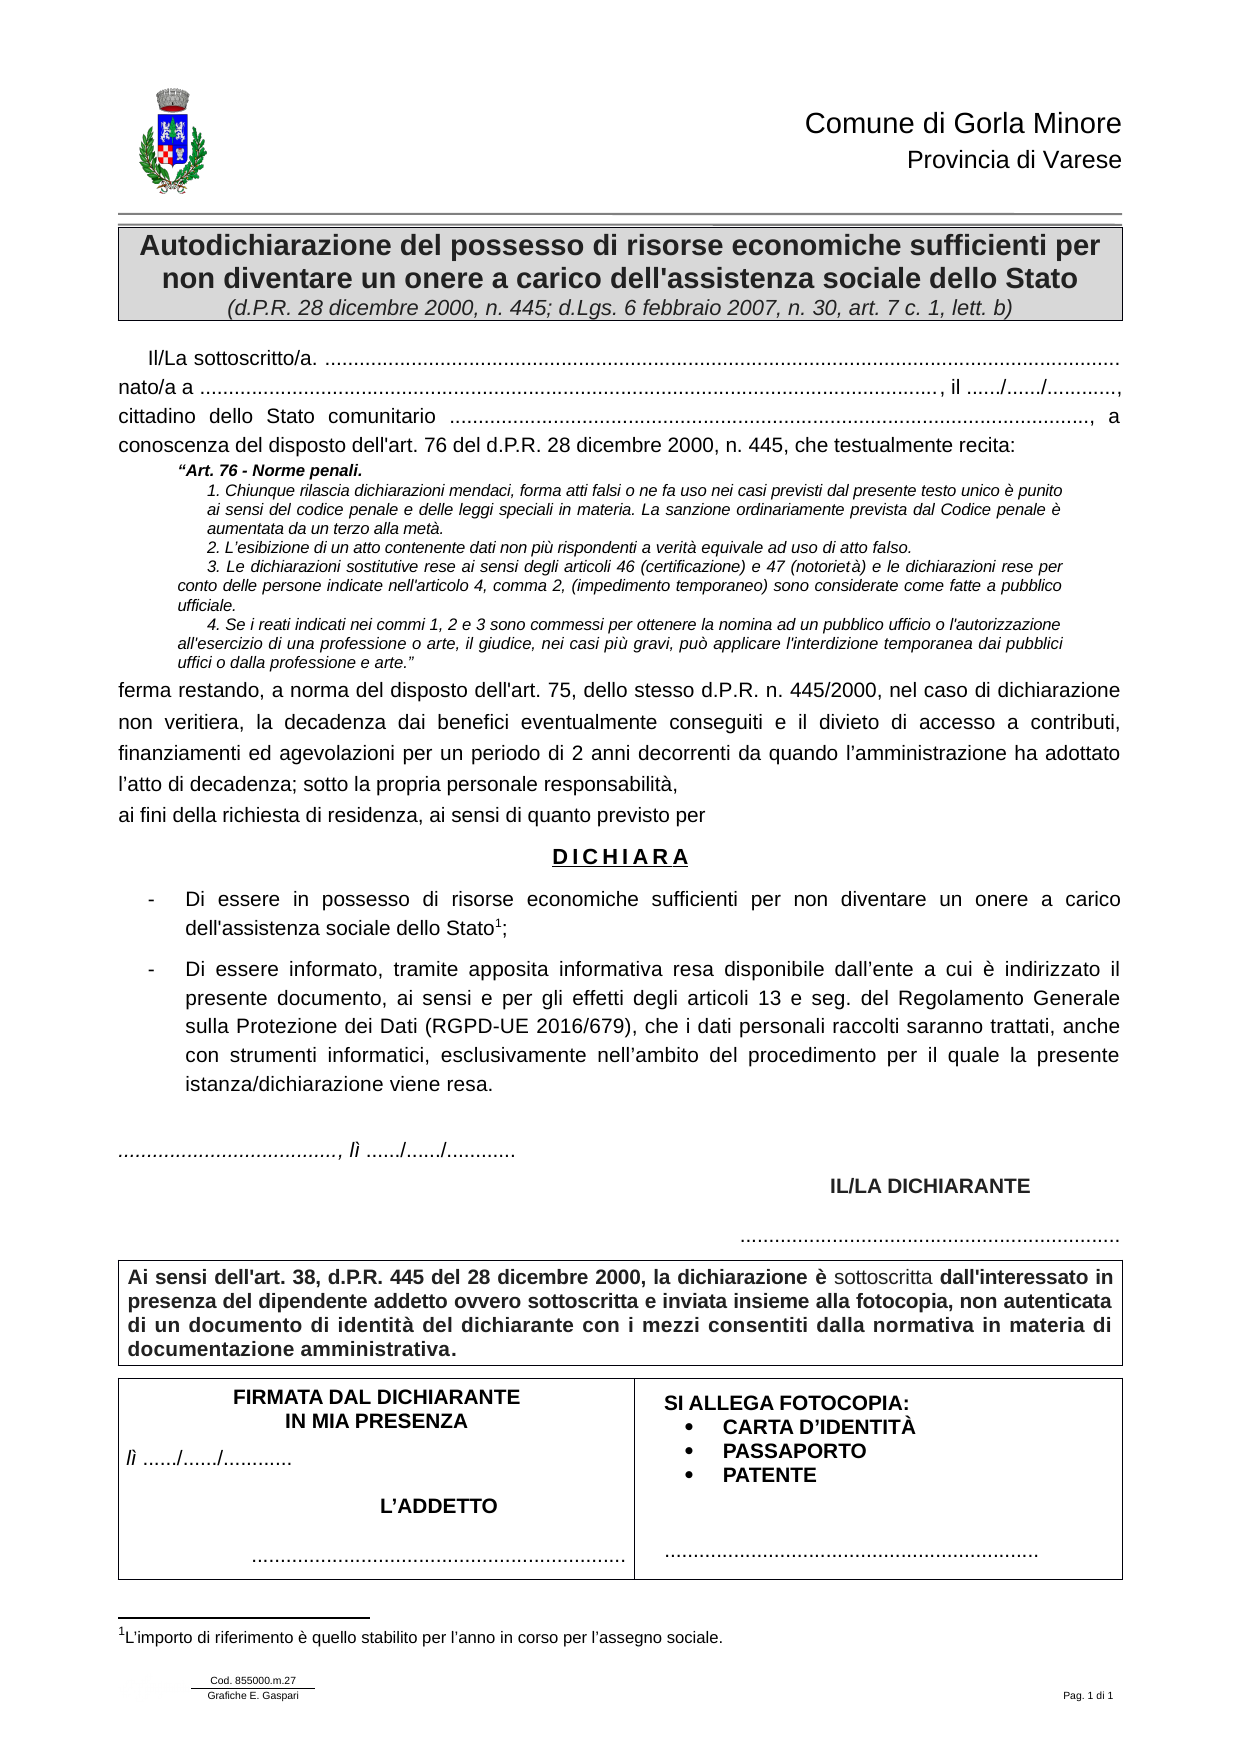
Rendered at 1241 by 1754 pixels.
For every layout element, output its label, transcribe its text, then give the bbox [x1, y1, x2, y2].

text DICHIARA [118, 844, 1122, 869]
text Il/La sottoscritto/a. .......................................................................................................................................... nato/a a ................................................................................................................................, il ....../....../............, cittadino dello Stato comunitario ..............................................................................................................., a conoscenza del disposto dell'art. 76 del d.P.R. 28 dicembre 2000, n. 445, che testualmente recita: [118, 346, 1122, 456]
text “Art. 76 - Norme penali. [177, 461, 1063, 480]
text 1. Chiunque rilascia dichiarazioni mendaci, forma atti falsi o ne fa uso nei casi previsti dal presente testo unico è punito ai sensi del codice penale e delle leggi speciali in materia. La sanzione ordinariamente prevista dal Codice penale è aumentata da un terzo alla metà. [207, 480, 1063, 538]
text ai fini della richiesta di residenza, ai sensi di quanto previsto per [118, 803, 1122, 827]
table_header SI ALLEGA FOTOCOPIA: CARTA D’IDENTITÀ PASSAPORTO PATENTE ................................................................. [635, 1379, 1122, 1579]
text 4. Se i reati indicati nei commi 1, 2 e 3 sono commessi per ottenere la nomina ad un pubblico ufficio o l'autorizzazione all'esercizio di una professione o arte, il giudice, nei casi più gravi, può applicare l'interdizione temporanea dai pubblici uffici o dalla professione e arte.” [177, 614, 1063, 672]
text .................................................................. [738, 1223, 1122, 1247]
picture [122, 76, 224, 207]
table_header FIRMATA DAL DICHIARANTE IN MIA PRESENZA lì ....../....../............ L’ADDETTO ................................................................. [119, 1379, 634, 1579]
list Di essere informato, tramite apposita informativa resa disponibile dall’ente a cui è indirizzato il presente documento, ai sensi e per gli effetti degli articoli 13 e seg. del Regolamento Generale sulla Protezione dei Dati (RGPD-UE 2016/679), che i dati personali raccolti saranno trattati, anche con strumenti informatici, esclusivamente nell’ambito del procedimento per il quale la presente istanza/dichiarazione viene resa. [148, 957, 1122, 1096]
text 3. Le dichiarazioni sostitutive rese ai sensi degli articoli 46 (certificazione) e 47 (notorietà) e le dichiarazioni rese per conto delle persone indicate nell'articolo 4, comma 2, (impedimento temporaneo) sono considerate come fatte a pubblico ufficiale. [177, 557, 1063, 614]
text ferma restando, a norma del disposto dell'art. 75, dello stesso d.P.R. n. 445/2000, nel caso di dichiarazione non veritiera, la decadenza dai benefici eventualmente conseguiti e il divieto di accesso a contributi, finanziamenti ed agevolazioni per un periodo di 2 anni decorrenti da quando l’amministrazione ha adottato l’atto di decadenza; sotto la propria personale responsabilità, [118, 678, 1122, 796]
text Provincia di Varese [224, 145, 1122, 174]
text 2. L’esibizione di un atto contenente dati non più rispondenti a verità equivale ad uso di atto falso. [207, 538, 1063, 557]
text ......................................, lì ....../....../............ [118, 1138, 1122, 1162]
table_header Autodichiarazione del possesso di risorse economiche sufficienti per non diventare un onere a carico dell'assistenza sociale dello Stato (d.P.R. 28 dicembre 2000, n. 445; d.Lgs. 6 febbraio 2007, n. 30, art. 7 c. 1, lett. b) [119, 228, 1122, 320]
text IL/LA DICHIARANTE [738, 1174, 1122, 1198]
table_header Ai sensi dell'art. 38, d.P.R. 445 del 28 dicembre 2000, la dichiarazione è sottoscritta dall'interessato in presenza del dipendente addetto ovvero sottoscritta e inviata insieme alla fotocopia, non autenticata di un documento di identità del dichiarante con i mezzi consentiti dalla normativa in materia di documentazione amministrativa. [119, 1261, 1122, 1365]
list Di essere in possesso di risorse economiche sufficienti per non diventare un onere a carico dell'assistenza sociale dello Stato; [148, 887, 1122, 939]
list L’importo di riferimento è quello stabilito per l’anno in corso per l’assegno sociale. [118, 1624, 1122, 1648]
text Comune di Gorla Minore [224, 106, 1122, 140]
